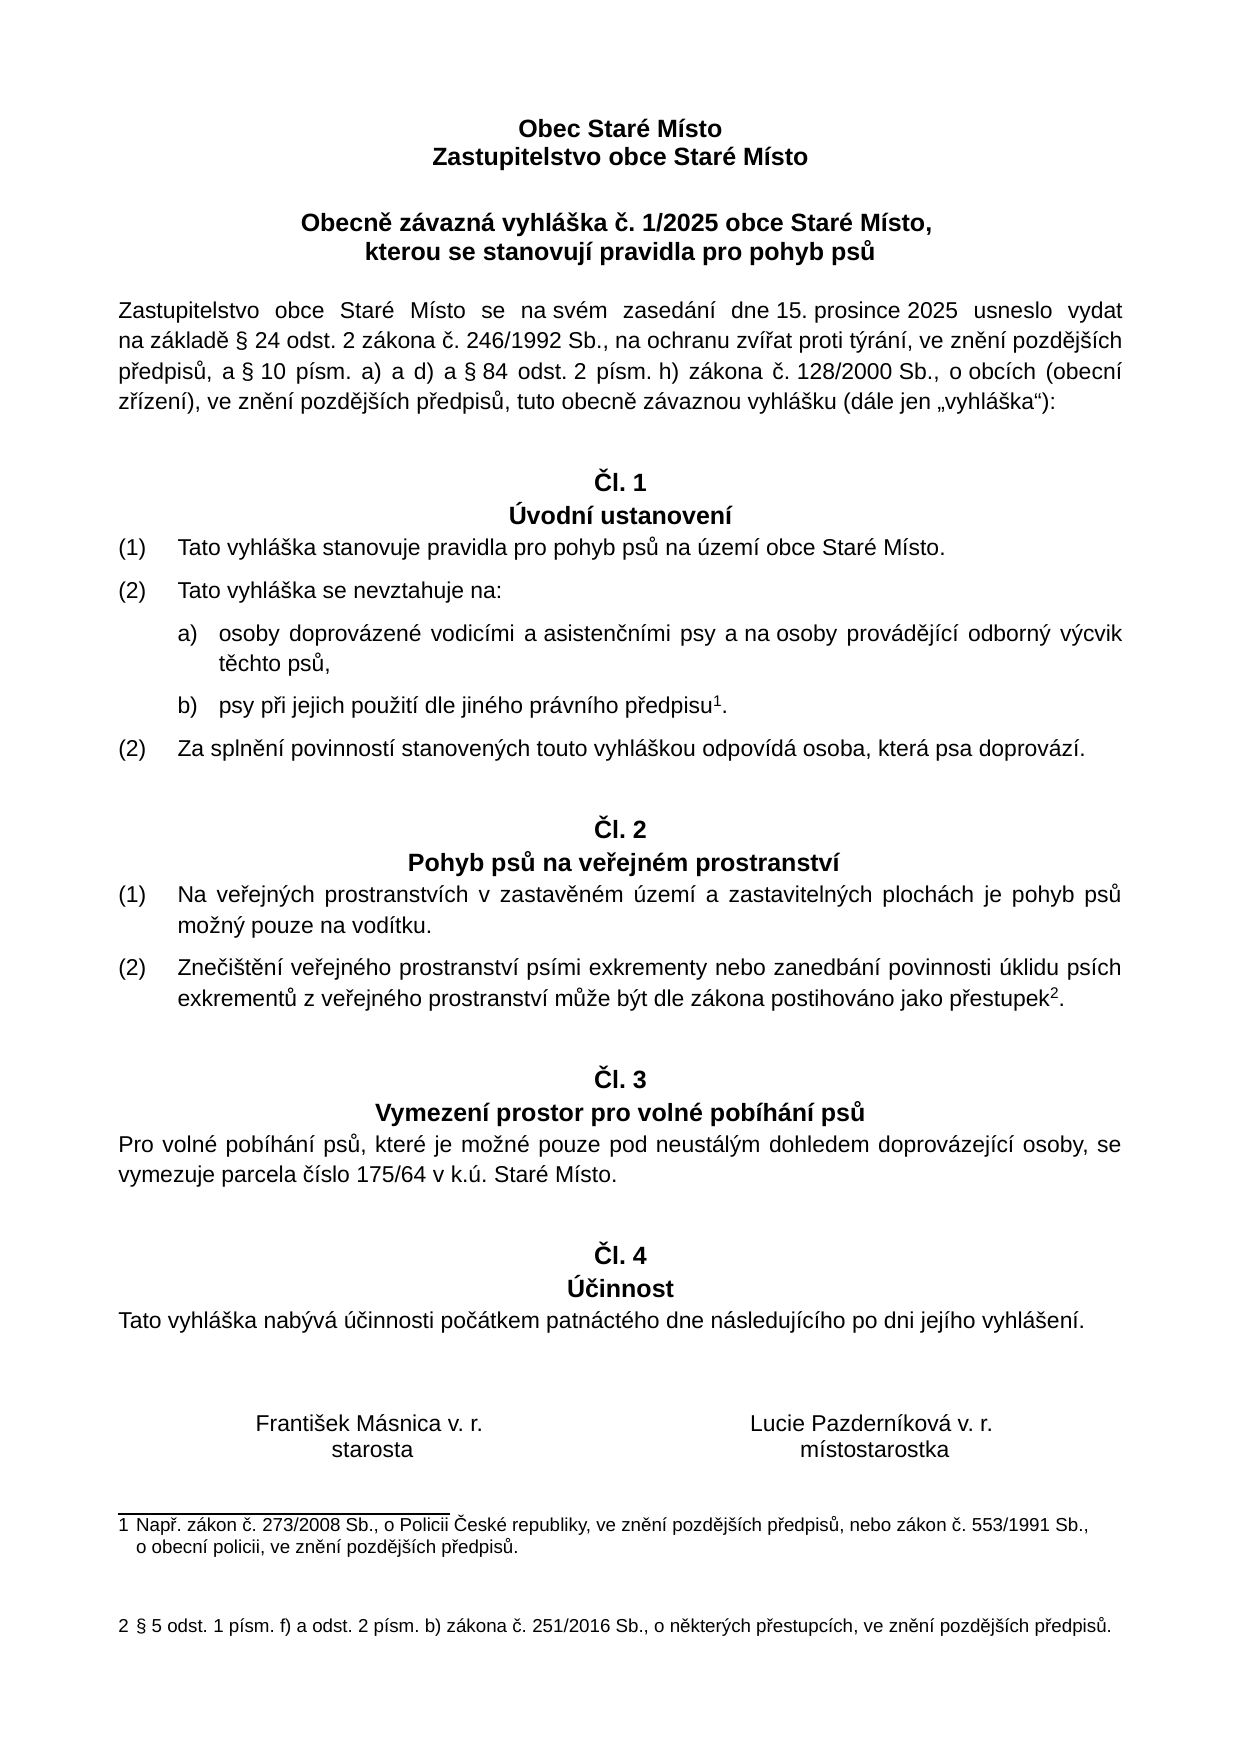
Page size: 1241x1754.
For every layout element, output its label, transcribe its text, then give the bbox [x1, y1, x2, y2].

list Tato vyhláška stanovuje pravidla pro pohyb psů na území obce Staré Místo. [118, 534, 1122, 560]
list osoby doprovázené vodicími a asistenčními psy a na osoby provádějící odborný výcvik těchto psů, [177, 619, 1122, 676]
list Na veřejných prostranstvích v zastavěném území a zastavitelných plochách je pohyb psů možný pouze na vodítku. [118, 881, 1122, 938]
subtitle Čl. 4 Účinnost [118, 1241, 1122, 1303]
list Např. zákon č. 273/2008 Sb., o Policii České republiky, ve znění pozdějších předpisů, nebo zákon č. 553/1991 Sb., o obecní policii, ve znění pozdějších předpisů. [118, 1514, 1122, 1557]
list Znečištění veřejného prostranství psími exkrementy nebo zanedbání povinnosti úklidu psích exkrementů z veřejného prostranství může být dle zákona postihováno jako přestupek. [118, 954, 1122, 1011]
list psy při jejich použití dle jiného právního předpisu. [177, 692, 1122, 719]
list Tato vyhláška se nevztahuje na: [118, 577, 1122, 603]
subtitle Čl. 2 Pohyb psů na veřejném prostranství [118, 815, 1122, 877]
subtitle Obecně závazná vyhláška č. 1/2025 obce Staré Místo, kterou se stanovují pravidla pro pohyb psů [118, 208, 1122, 266]
table_header Lucie Pazderníková v. r. místostarostka [620, 1350, 1122, 1468]
subtitle Čl. 1 Úvodní ustanovení [118, 468, 1122, 530]
text Zastupitelstvo obce Staré Místo se na svém zasedání dne 15. prosince 2025 usneslo vydat na základě § 24 odst. 2 zákona č. 246/1992 Sb., na ochranu zvířat proti týrání, ve znění pozdějších předpisů, a § 10 písm. a) a d) a § 84 odst. 2 písm. h) zákona č. 128/2000 Sb., o obcích (obecní zřízení), ve znění pozdějších předpisů, tuto obecně závaznou vyhlášku (dále jen „vyhláška“): [118, 297, 1122, 414]
text Tato vyhláška nabývá účinnosti počátkem patnáctého dne následujícího po dni jejího vyhlášení. [118, 1307, 1122, 1333]
list Za splnění povinností stanovených touto vyhláškou odpovídá osoba, která psa doprovází. [118, 735, 1122, 761]
table_header František Másnica v. r. starosta [118, 1350, 620, 1468]
text Obec Staré Místo Zastupitelstvo obce Staré Místo [118, 114, 1122, 171]
subtitle Čl. 3 Vymezení prostor pro volné pobíhání psů [118, 1065, 1122, 1126]
list § 5 odst. 1 písm. f) a odst. 2 písm. b) zákona č. 251/2016 Sb., o některých přestupcích, ve znění pozdějších předpisů. [118, 1614, 1122, 1636]
text Pro volné pobíhání psů, které je možné pouze pod neustálým dohledem doprovázející osoby, se vymezuje parcela číslo 175/64 v k.ú. Staré Místo. [118, 1131, 1122, 1187]
